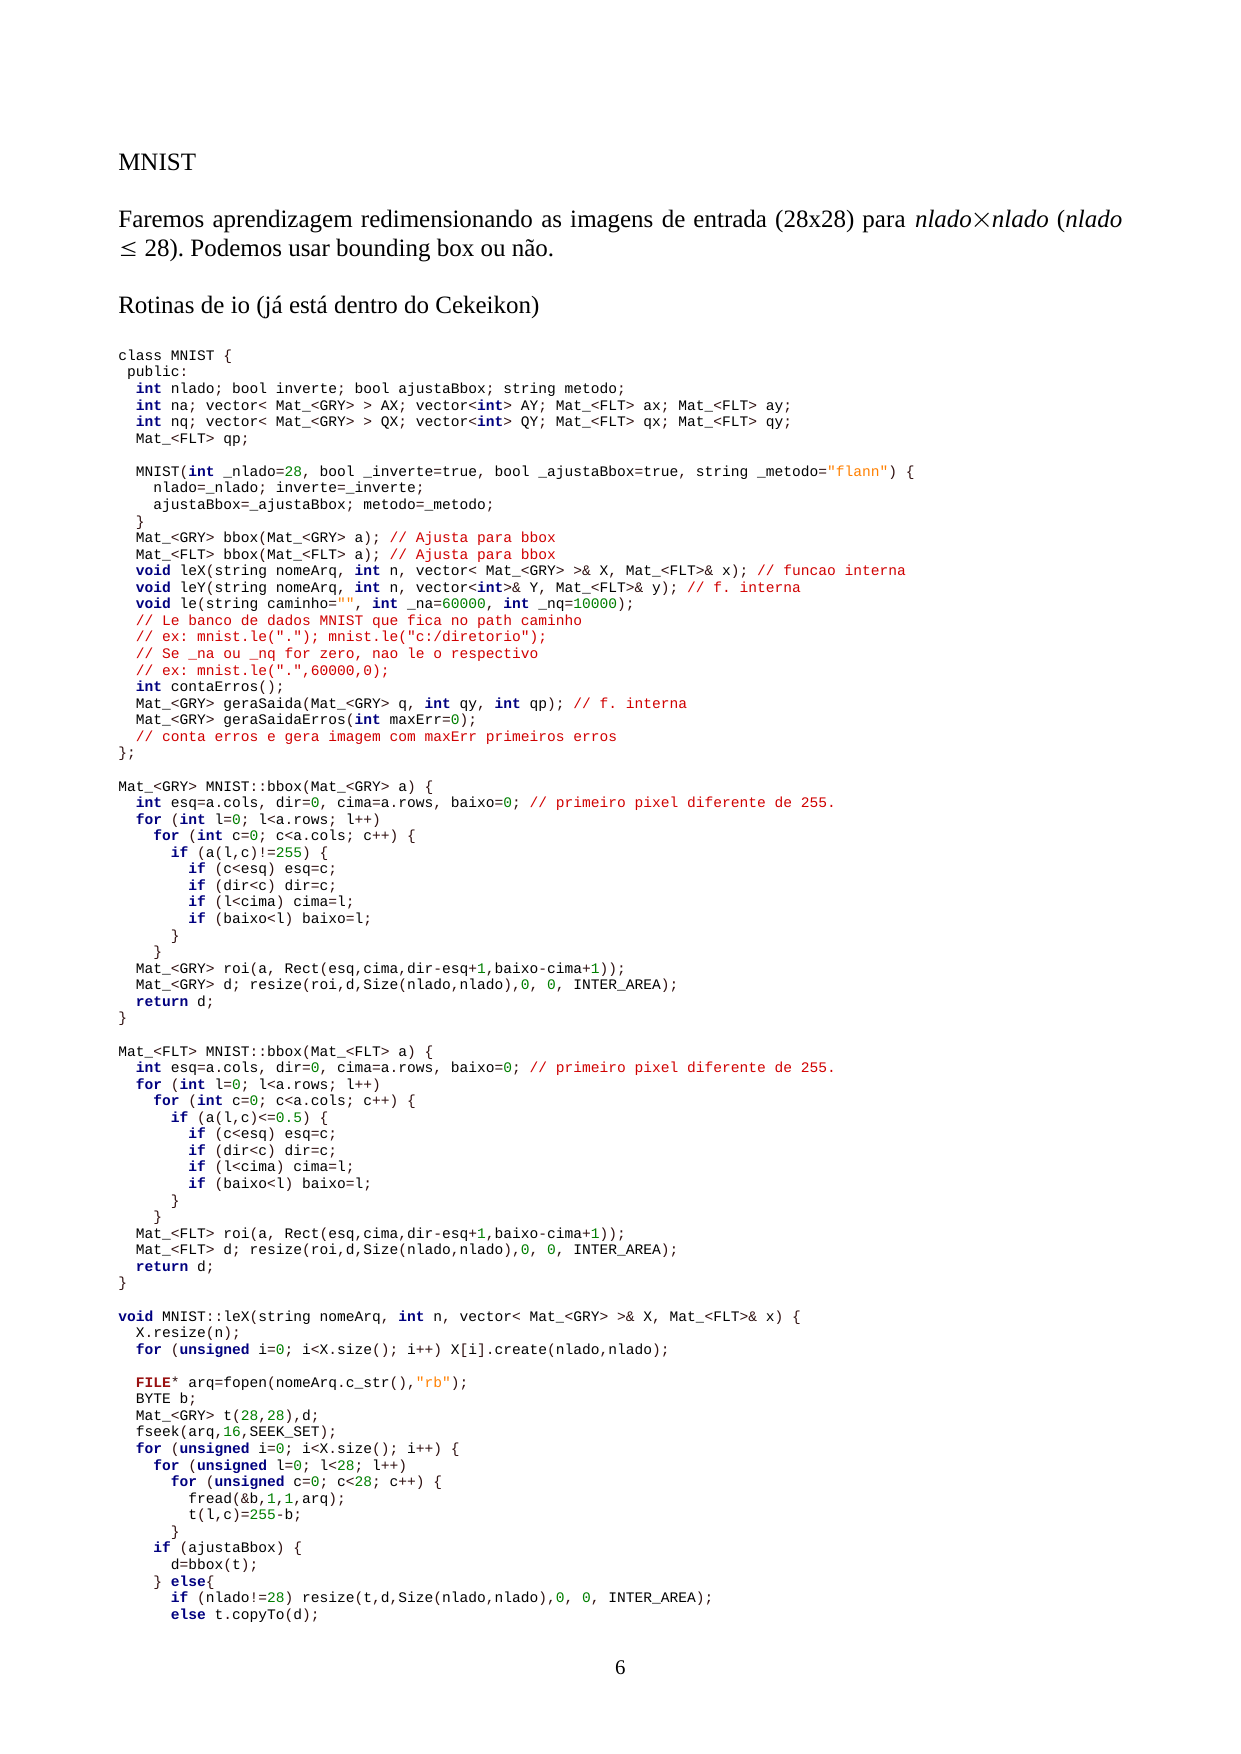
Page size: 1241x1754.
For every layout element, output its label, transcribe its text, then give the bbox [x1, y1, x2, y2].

text Rotinas de io (já está dentro do Cekeikon) [118, 291, 1122, 319]
text Mat_<GRY> MNIST::bbox(Mat_<GRY> a) { int esq=a.cols, dir=0, cima=a.rows, baixo=0; // primeiro pixel diferente de 255. for (int l=0; l<a.rows; l++) for (int c=0; c<a.cols; c++) { if (a(l,c)!=255) { if (c<esq) esq=c; if (dir<c) dir=c; if (l<cima) cima=l; if (baixo<l) baixo=l; } } Mat_<GRY> roi(a, Rect(esq,cima,dir-esq+1,baixo-cima+1)); Mat_<GRY> d; resize(roi,d,Size(nlado,nlado),0, 0, INTER_AREA); return d; } Mat_<FLT> MNIST::bbox(Mat_<FLT> a) { int esq=a.cols, dir=0, cima=a.rows, baixo=0; // primeiro pixel diferente de 255. for (int l=0; l<a.rows; l++) for (int c=0; c<a.cols; c++) { if (a(l,c)<=0.5) { if (c<esq) esq=c; if (dir<c) dir=c; if (l<cima) cima=l; if (baixo<l) baixo=l; } } Mat_<FLT> roi(a, Rect(esq,cima,dir-esq+1,baixo-cima+1)); Mat_<FLT> d; resize(roi,d,Size(nlado,nlado),0, 0, INTER_AREA); return d; } void MNIST::leX(string nomeArq, int n, vector< Mat_<GRY> >& X, Mat_<FLT>& x) { X.resize(n); for (unsigned i=0; i<X.size(); i++) X[i].create(nlado,nlado); FILE* arq=fopen(nomeArq.c_str(),"rb"); BYTE b; Mat_<GRY> t(28,28),d; fseek(arq,16,SEEK_SET); for (unsigned i=0; i<X.size(); i++) { for (unsigned l=0; l<28; l++) for (unsigned c=0; c<28; c++) { fread(&b,1,1,arq); t(l,c)=255-b; } if (ajustaBbox) { d=bbox(t); } else{ if (nlado!=28) resize(t,d,Size(nlado,nlado),0, 0, INTER_AREA); else t.copyTo(d); [118, 779, 1122, 1623]
text MNIST [118, 147, 1122, 176]
text Faremos aprendizagem redimensionando as imagens de entrada (28x28) para nladonlado (nlado  28). Podemos usar bounding box ou não. [118, 204, 1122, 262]
text class MNIST { public: int nlado; bool inverte; bool ajustaBbox; string metodo; int na; vector< Mat_<GRY> > AX; vector<int> AY; Mat_<FLT> ax; Mat_<FLT> ay; int nq; vector< Mat_<GRY> > QX; vector<int> QY; Mat_<FLT> qx; Mat_<FLT> qy; Mat_<FLT> qp; MNIST(int _nlado=28, bool _inverte=true, bool _ajustaBbox=true, string _metodo="flann") { nlado=_nlado; inverte=_inverte; ajustaBbox=_ajustaBbox; metodo=_metodo; } Mat_<GRY> bbox(Mat_<GRY> a); // Ajusta para bbox Mat_<FLT> bbox(Mat_<FLT> a); // Ajusta para bbox void leX(string nomeArq, int n, vector< Mat_<GRY> >& X, Mat_<FLT>& x); // funcao interna void leY(string nomeArq, int n, vector<int>& Y, Mat_<FLT>& y); // f. interna void le(string caminho="", int _na=60000, int _nq=10000); // Le banco de dados MNIST que fica no path caminho // ex: mnist.le("."); mnist.le("c:/diretorio"); // Se _na ou _nq for zero, nao le o respectivo // ex: mnist.le(".",60000,0); int contaErros(); Mat_<GRY> geraSaida(Mat_<GRY> q, int qy, int qp); // f. interna Mat_<GRY> geraSaidaErros(int maxErr=0); // conta erros e gera imagem com maxErr primeiros erros }; [118, 348, 1122, 779]
